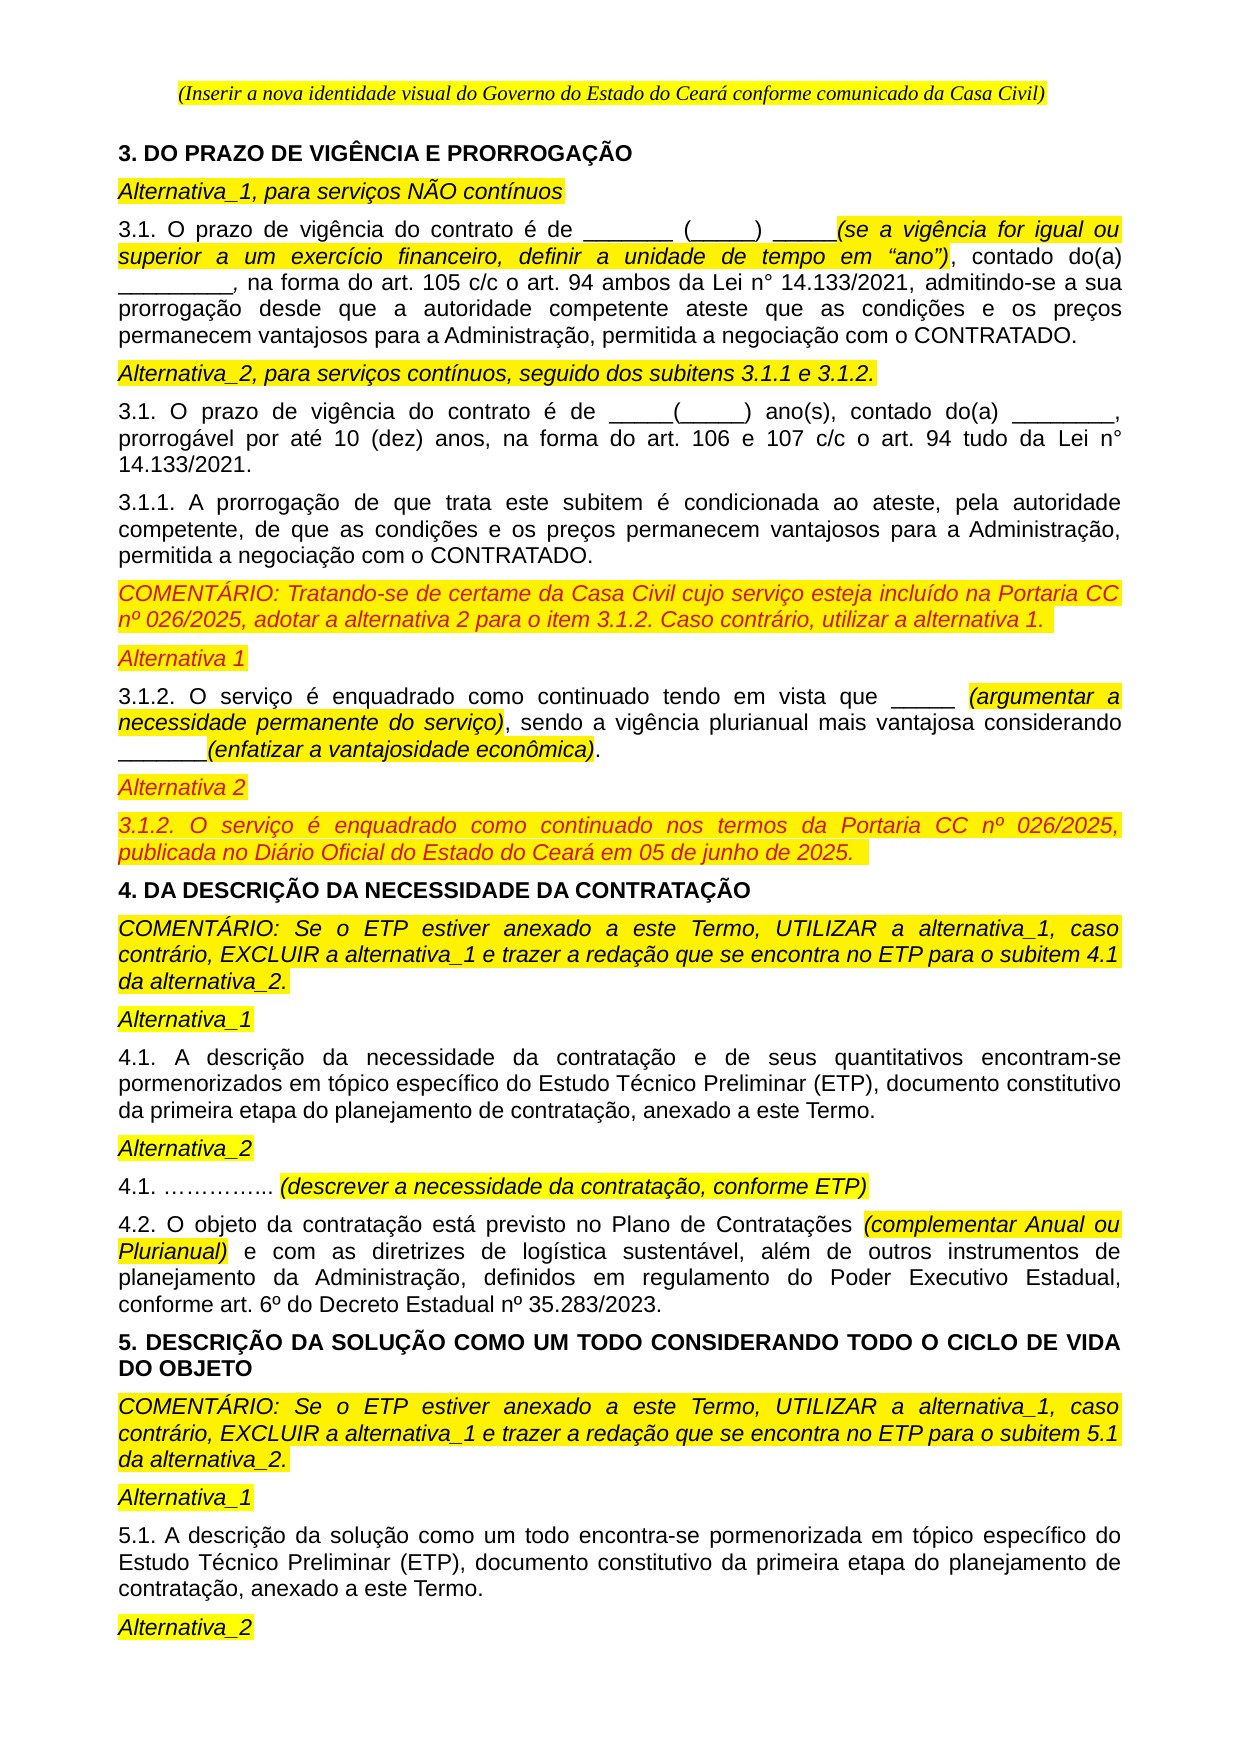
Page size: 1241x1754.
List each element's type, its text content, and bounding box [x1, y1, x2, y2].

text 4.2. O objeto da contratação está previsto no Plano de Contratações (complementar Anual ou Plurianual) e com as diretrizes de logística sustentável, além de outros instrumentos de planejamento da Administração, definidos em regulamento do Poder Executivo Estadual, conforme art. 6º do Decreto Estadual nº 35.283/2023. [118, 1211, 1122, 1317]
text COMENTÁRIO: Se o ETP estiver anexado a este Termo, UTILIZAR a alternativa_1, caso contrário, EXCLUIR a alternativa_1 e trazer a redação que se encontra no ETP para o subitem 4.1 da alternativa_2. [118, 915, 1122, 994]
text COMENTÁRIO: Tratando-se de certame da Casa Civil cujo serviço esteja incluído na Portaria CC nº 026/2025, adotar a alternativa 2 para o item 3.1.2. Caso contrário, utilizar a alternativa 1. [118, 580, 1122, 633]
text 5.1. A descrição da solução como um todo encontra-se pormenorizada em tópico específico do Estudo Técnico Preliminar (ETP), documento constitutivo da primeira etapa do planejamento de contratação, anexado a este Termo. [118, 1522, 1122, 1602]
text Alternativa_1 [118, 1006, 1122, 1032]
text 4. DA DESCRIÇÃO DA NECESSIDADE DA CONTRATAÇÃO [118, 877, 1122, 903]
text Alternativa_1 [118, 1484, 1122, 1511]
text 3.1. O prazo de vigência do contrato é de _____(_____) ano(s), contado do(a) ________, prorrogável por até 10 (dez) anos, na forma do art. 106 e 107 c/c o art. 94 tudo da Lei n° 14.133/2021. [118, 398, 1122, 477]
text Alternativa_2 [118, 1135, 1122, 1161]
text 5. DESCRIÇÃO DA SOLUÇÃO COMO UM TODO CONSIDERANDO TODO O CICLO DE VIDA DO OBJETO [118, 1329, 1122, 1381]
text Alternativa 2 [118, 774, 1122, 800]
text Alternativa_2 [118, 1613, 1122, 1640]
text Alternativa_1, para serviços NÃO contínuos [118, 178, 1122, 204]
text 3.1.1. A prorrogação de que trata este subitem é condicionada ao ateste, pela autoridade competente, de que as condições e os preços permanecem vantajosos para a Administração, permitida a negociação com o CONTRATADO. [118, 489, 1122, 568]
text Alternativa_2, para serviços contínuos, seguido dos subitens 3.1.1 e 3.1.2. [118, 360, 1122, 386]
text Alternativa 1 [118, 645, 1122, 671]
text 3.1.2. O serviço é enquadrado como continuado nos termos da Portaria CC nº 026/2025, publicada no Diário Oficial do Estado do Ceará em 05 de junho de 2025. [118, 812, 1122, 865]
text 3.1.2. O serviço é enquadrado como continuado tendo em vista que _____ (argumentar a necessidade permanente do serviço), sendo a vigência plurianual mais vantajosa considerando _______(enfatizar a vantajosidade econômica). [118, 683, 1122, 762]
text 3. DO PRAZO DE VIGÊNCIA E PRORROGAÇÃO [118, 140, 1122, 166]
text 4.1. …………... (descrever a necessidade da contratação, conforme ETP) [118, 1173, 1122, 1199]
text 4.1. A descrição da necessidade da contratação e de seus quantitativos encontram-se pormenorizados em tópico específico do Estudo Técnico Preliminar (ETP), documento constitutivo da primeira etapa do planejamento de contratação, anexado a este Termo. [118, 1044, 1122, 1123]
text COMENTÁRIO: Se o ETP estiver anexado a este Termo, UTILIZAR a alternativa_1, caso contrário, EXCLUIR a alternativa_1 e trazer a redação que se encontra no ETP para o subitem 5.1 da alternativa_2. [118, 1393, 1122, 1472]
text 3.1. O prazo de vigência do contrato é de _______ (_____) _____(se a vigência for igual ou superior a um exercício financeiro, definir a unidade de tempo em “ano”), contado do(a) _________, na forma do art. 105 c/c o art. 94 ambos da Lei n° 14.133/2021, admitindo-se a sua prorrogação desde que a autoridade competente ateste que as condições e os preços permanecem vantajosos para a Administração, permitida a negociação com o CONTRATADO. [118, 216, 1122, 348]
